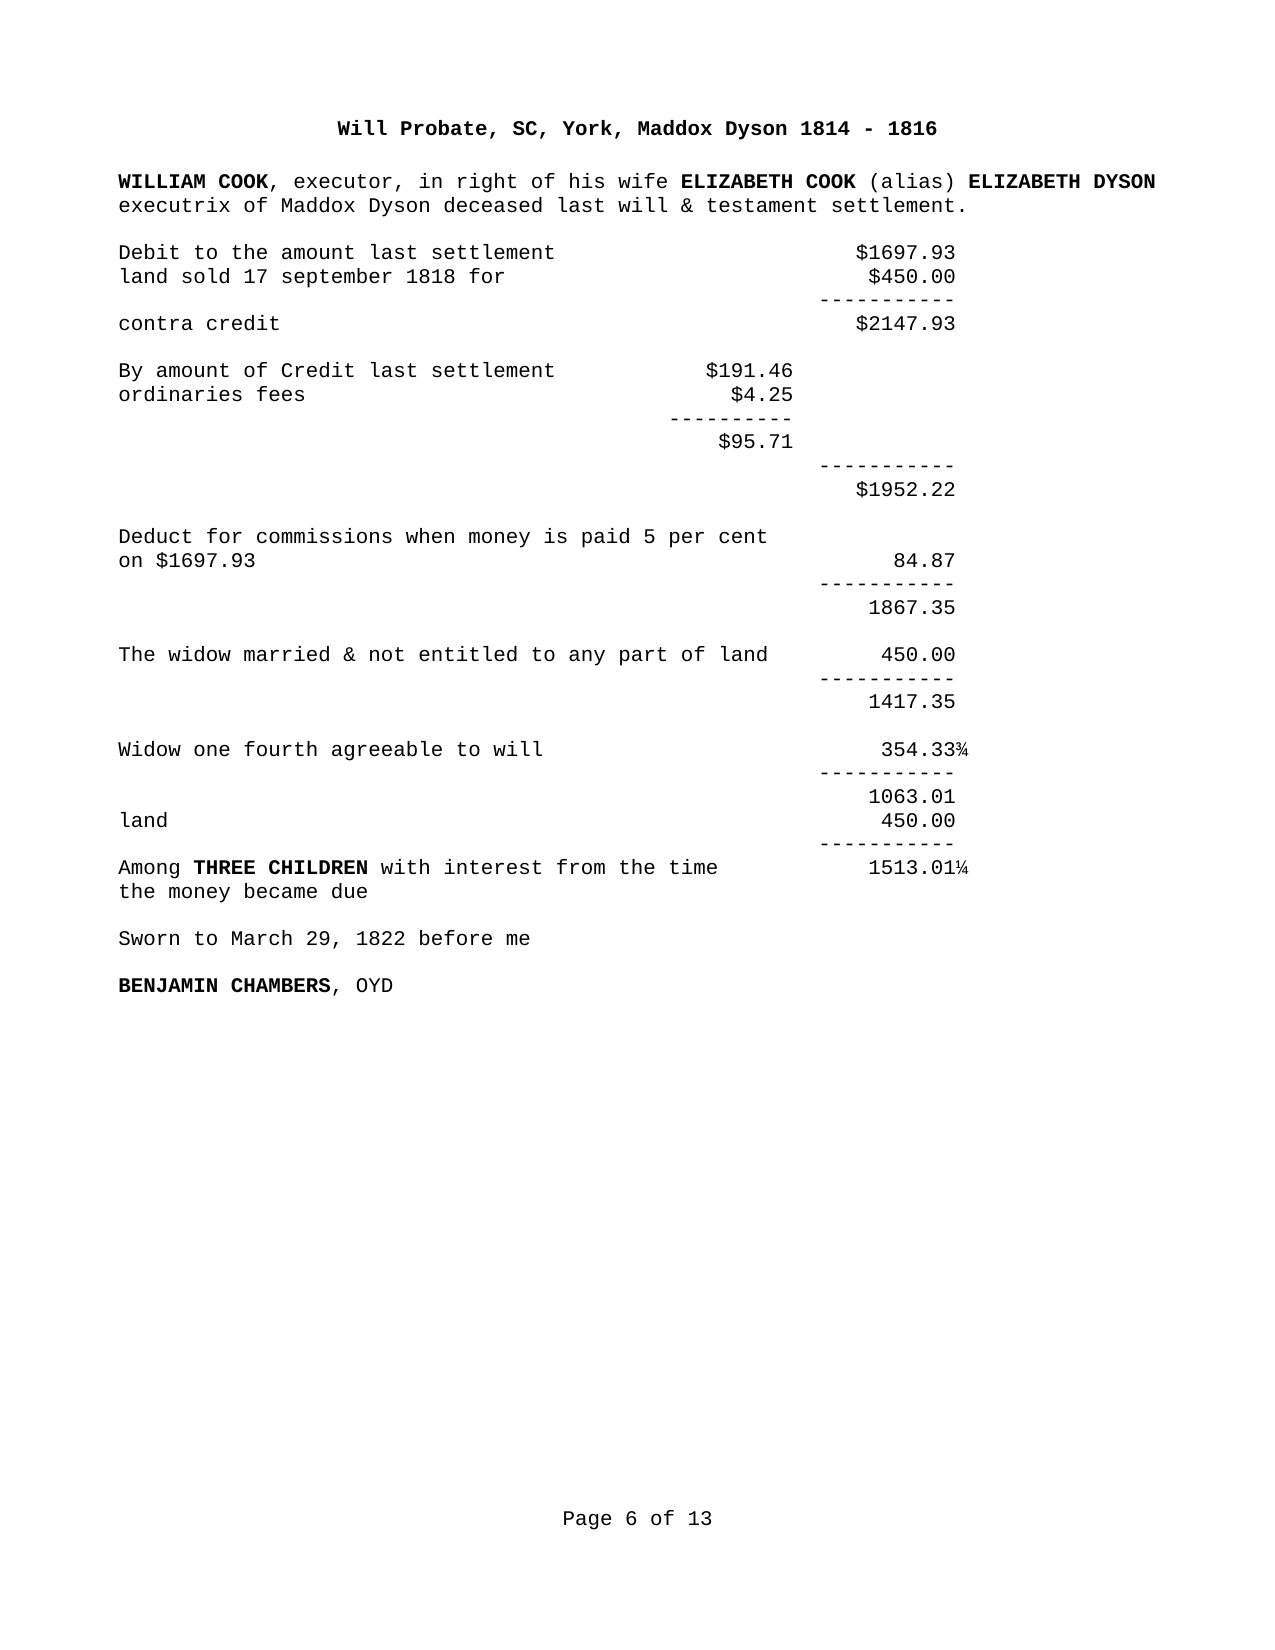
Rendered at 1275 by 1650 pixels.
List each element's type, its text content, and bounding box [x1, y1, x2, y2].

text the money became due [118, 881, 1157, 904]
text ----------- [118, 455, 1157, 479]
text $95.71 [118, 431, 1157, 455]
text ----------- [118, 668, 1157, 691]
text ----------- [118, 573, 1157, 597]
text 1867.35 [118, 597, 1157, 621]
text The widow married & not entitled to any part of land 450.00 [118, 644, 1157, 668]
text land sold 17 september 1818 for $450.00 [118, 266, 1157, 289]
text By amount of Credit last settlement $191.46 [118, 360, 1157, 384]
text contra credit $2147.93 [118, 313, 1157, 337]
text Debit to the amount last settlement $1697.93 [118, 242, 1157, 266]
text 1417.35 [118, 691, 1157, 715]
text ---------- [118, 408, 1157, 431]
text ordinaries fees $4.25 [118, 384, 1157, 408]
text ----------- [118, 833, 1157, 857]
text William Cook, executor, in right of his wife Elizabeth Cook (alias) Elizabeth Dyson executrix of Maddox Dyson deceased last will & testament settlement. [118, 171, 1157, 218]
text Sworn to March 29, 1822 before me [118, 928, 1157, 952]
text 1063.01 [118, 786, 1157, 810]
text Among three children with interest from the time 1513.01¼ [118, 857, 1157, 881]
text ----------- [118, 762, 1157, 786]
text $1952.22 [118, 479, 1157, 502]
text Benjamin chambers, OYD [118, 975, 1157, 999]
text Widow one fourth agreeable to will 354.33¾ [118, 739, 1157, 762]
text ----------- [118, 289, 1157, 313]
text land 450.00 [118, 810, 1157, 833]
text on $1697.93 84.87 [118, 549, 1157, 573]
text Deduct for commissions when money is paid 5 per cent [118, 526, 1157, 549]
